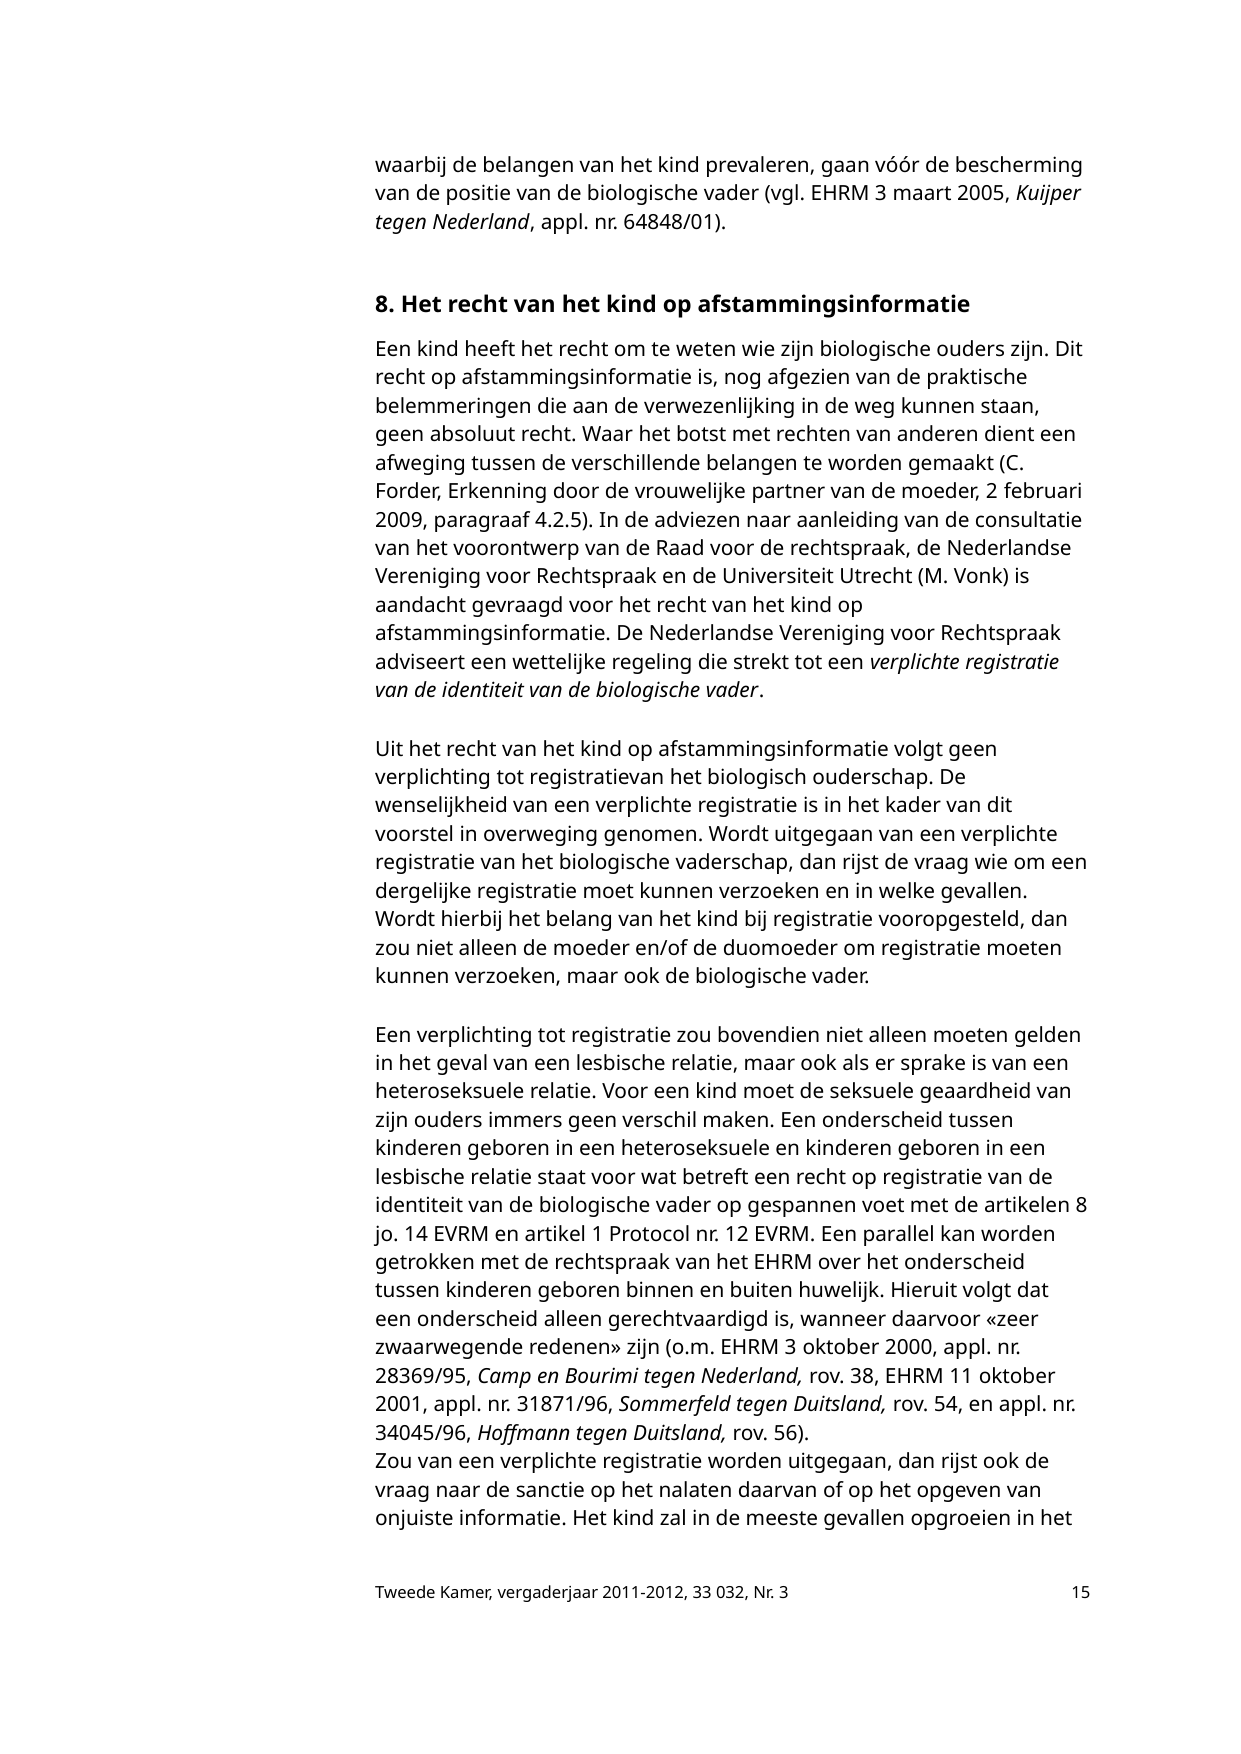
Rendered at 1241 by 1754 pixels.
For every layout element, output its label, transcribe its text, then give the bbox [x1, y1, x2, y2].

text Een kind heeft het recht om te weten wie zijn biologische ouders zijn. Dit recht op afstammingsinformatie is, nog afgezien van de praktische belemmeringen die aan de verwezenlijking in de weg kunnen staan, geen absoluut recht. Waar het botst met rechten van anderen dient een afweging tussen de verschillende belangen te worden gemaakt (C. Forder, Erkenning door de vrouwelijke partner van de moeder, 2 februari 2009, paragraaf 4.2.5). In de adviezen naar aanleiding van de consultatie van het voorontwerp van de Raad voor de rechtspraak, de Nederlandse Vereniging voor Rechtspraak en de Universiteit Utrecht (M. Vonk) is aandacht gevraagd voor het recht van het kind op afstammingsinformatie. De Nederlandse Vereniging voor Rechtspraak adviseert een wettelijke regeling die strekt tot een verplichte registratie van de identiteit van de biologische vader. [375, 476, 1090, 846]
text Een verplichting tot registratie zou bovendien niet alleen moeten gelden in het geval van een lesbische relatie, maar ook als er sprake is van een heteroseksuele relatie. Voor een kind moet de seksuele geaardheid van zijn ouders immers geen verschil maken. Een onderscheid tussen kinderen geboren in een heteroseksuele en kinderen geboren in een lesbische relatie staat voor wat betreft een recht op registratie van de identiteit van de biologische vader op gespannen voet met de artikelen 8 jo. 14 EVRM en artikel 1 Protocol nr. 12 EVRM. Een parallel kan worden getrokken met de rechtspraak van het EHRM over het onderscheid tussen kinderen geboren binnen en buiten huwelijk. Hieruit volgt dat een onderscheid alleen gerechtvaardigd is, wanneer daarvoor «zeer zwaarwegende redenen» zijn (o.m. EHRM 3 oktober 2000, appl. nr. 28369/95, Camp en Bourimi tegen Nederland, rov. 38, EHRM 11 oktober 2001, appl. nr. 31871/96, Sommerfeld tegen Duitsland, rov. 54, en appl. nr. 34045/96, Hoffmann tegen Duitsland, rov. 56). [375, 1162, 1090, 1532]
subtitle 8. Het recht van het kind op afstammingsinformatie [375, 430, 1090, 461]
text Deze uitleg van het ouderbegrip strookt voorts met de vaste rechtspraak van het Europese Hof voor de Rechten van de Mens (EHRM). Het bestaan van familieleven in de zin van artikel 8 EVRM is volgens deze jurisprudentie in hoofdzaak een feitelijke vraag naar het in de praktijk daadwerkelijk bestaan van nauwe persoonlijke banden, die in het bijzonder blijken uit interesse in en toewijding aan het kind (vgl. EHRM 1 juni 2004, Lebbink tegen Nederland, appl. nr. 45582/99). Het biologisch ouderschap kan voor het aannemen van familieleven een factor van belang zijn, maar is daarvoor niet noodzakelijk. Ook een ouder die geen biologische band heeft met een kind, kan derhalve familieleven hebben met dat kind, dat beschermd wordt door artikel 8 EVRM. Deze bescherming kan al naar gelang de omstandigheden van het geval, waarbij de belangen van het kind prevaleren, gaan vóór de bescherming van de positie van de biologische vader (vgl. EHRM 3 maart 2005, Kuijper tegen Nederland, appl. nr. 64848/01). [375, 150, 1090, 377]
text Uit het recht van het kind op afstammingsinformatie volgt geen verplichting tot registratievan het biologisch ouderschap. De wenselijkheid van een verplichte registratie is in het kader van dit voorstel in overweging genomen. Wordt uitgegaan van een verplichte registratie van het biologische vaderschap, dan rijst de vraag wie om een dergelijke registratie moet kunnen verzoeken en in welke gevallen. Wordt hierbij het belang van het kind bij registratie vooropgesteld, dan zou niet alleen de moeder en/of de duomoeder om registratie moeten kunnen verzoeken, maar ook de biologische vader. [375, 876, 1090, 1132]
